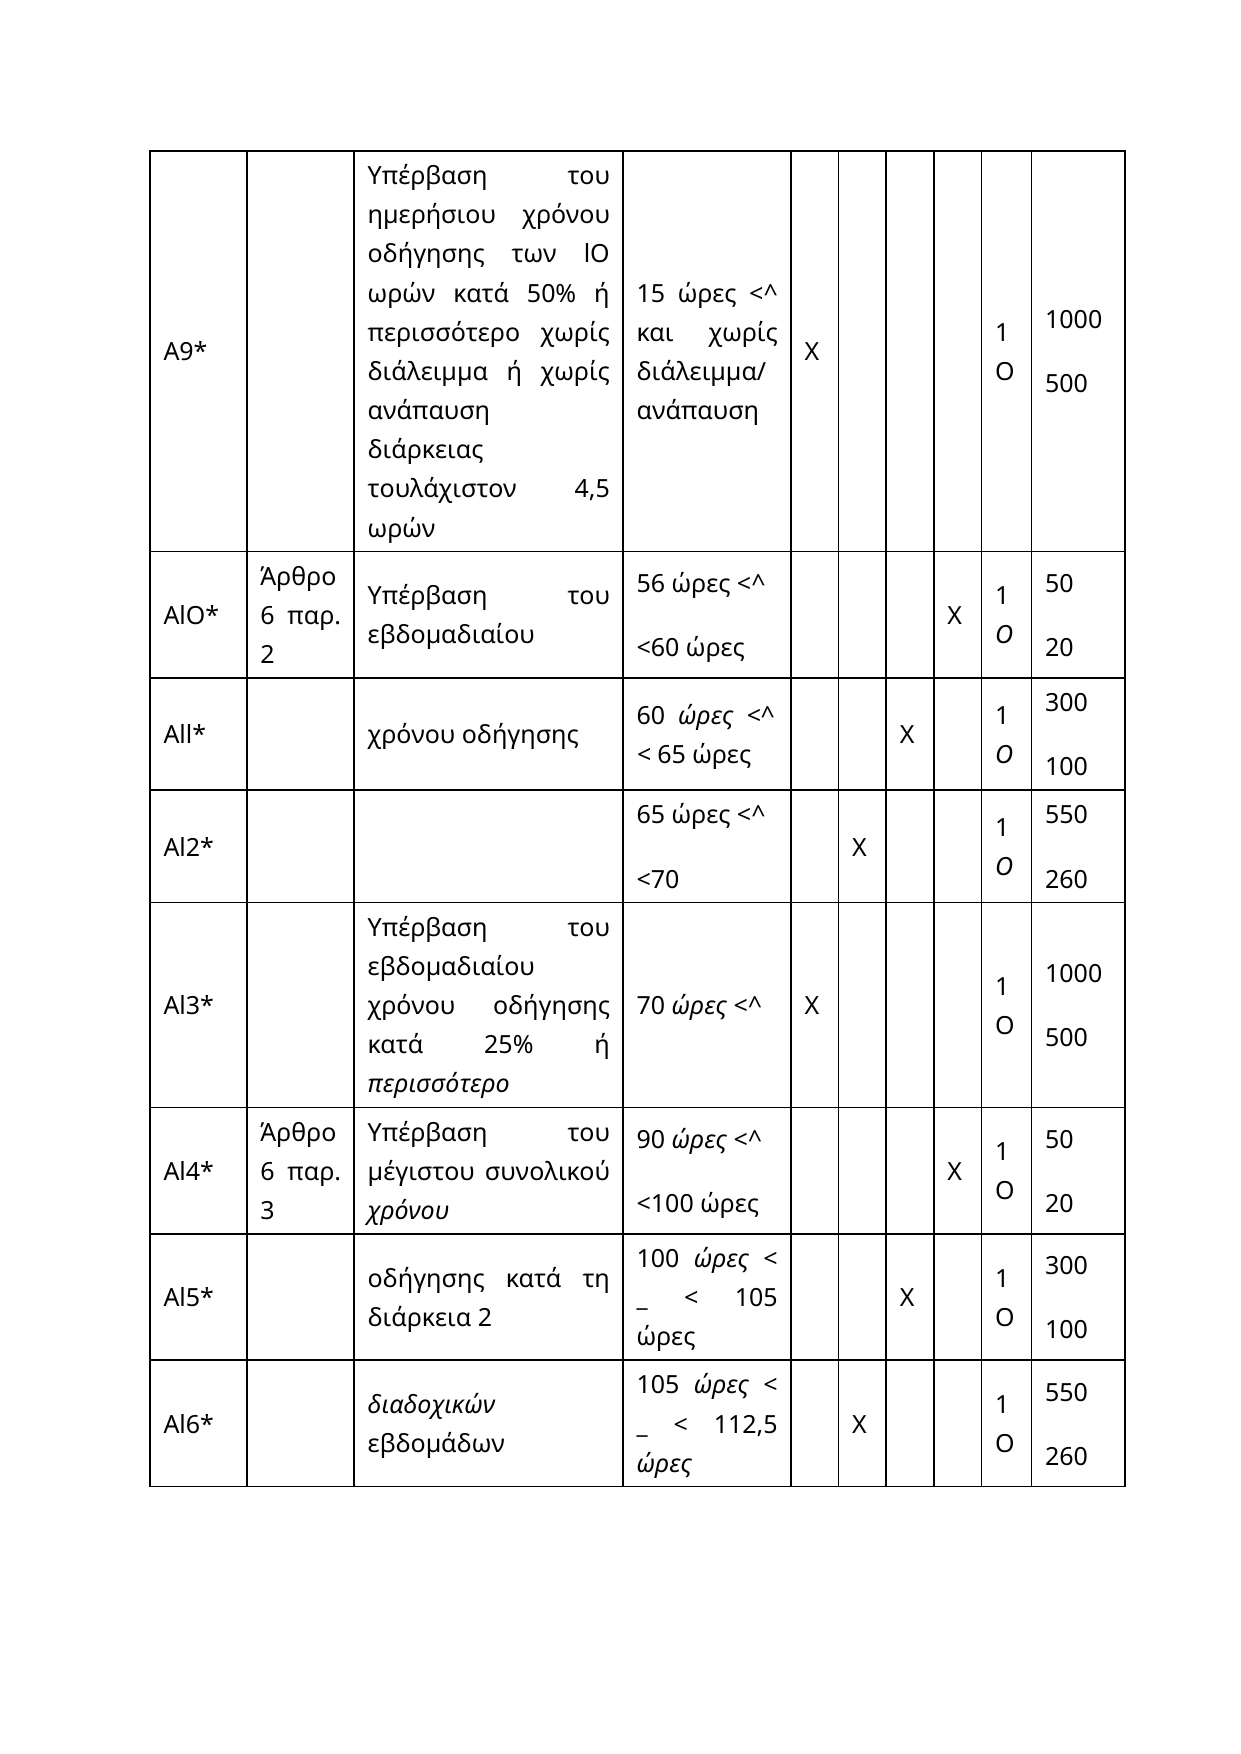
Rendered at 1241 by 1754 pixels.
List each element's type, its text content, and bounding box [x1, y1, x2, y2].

table_cell 1 Ο [982, 791, 1031, 902]
table_cell [935, 1235, 981, 1359]
table_cell Al4* [151, 1108, 246, 1233]
table_cell [792, 1235, 838, 1359]
table_cell Al3* [151, 903, 246, 1106]
table_cell [887, 1108, 933, 1233]
table_header 15 ώρες <^ και χωρίς διάλειμμα/ ανάπαυση [624, 152, 790, 551]
table_cell [792, 679, 838, 789]
table_cell 1 Ο [982, 1361, 1031, 1486]
table_cell Υπέρβαση του μέγιστου συνολικού χρόνου [355, 1108, 622, 1233]
table_header Υπέρβαση του ημερήσιου χρόνου οδήγησης των lO ωρών κατά 50% ή περισσότερο χωρίς διάλειμμα ή χωρίς ανάπαυση διάρκειας τουλάχιστον 4,5 ωρών [355, 152, 622, 551]
table_cell X [887, 679, 933, 789]
table_cell 300 100 [1032, 1235, 1124, 1359]
table_cell [839, 903, 885, 1106]
table_cell X [839, 791, 885, 902]
table_header [935, 152, 981, 551]
table_header X [792, 152, 838, 551]
table_cell [935, 903, 981, 1106]
table_cell 1 Ο [982, 1108, 1031, 1233]
table_cell [935, 791, 981, 902]
table_cell [839, 679, 885, 789]
table_cell [935, 679, 981, 789]
table_cell AlO* [151, 552, 246, 677]
table_cell [935, 1361, 981, 1486]
table_cell 50 20 [1032, 1108, 1124, 1233]
table_header A9* [151, 152, 246, 551]
table_cell 1000 500 [1032, 903, 1124, 1106]
table_cell X [935, 552, 981, 677]
table_cell 105 ώρες < _ < 112,5 ώρες [624, 1361, 790, 1486]
table_cell All* [151, 679, 246, 789]
table_cell [248, 1235, 353, 1359]
table_cell 300 100 [1032, 679, 1124, 789]
table_cell [887, 903, 933, 1106]
table_cell [887, 1361, 933, 1486]
table_cell διαδοχικών εβδομάδων [355, 1361, 622, 1486]
table_cell X [935, 1108, 981, 1233]
table_cell Υπέρβαση του εβδομαδιαίου χρόνου οδήγησης κατά 25% ή περισσότερο [355, 903, 622, 1106]
table_cell Άρθρο 6 παρ. 3 [248, 1108, 353, 1233]
table_cell 550 260 [1032, 791, 1124, 902]
table_cell [792, 791, 838, 902]
table_cell [792, 552, 838, 677]
table_cell [839, 1235, 885, 1359]
table_cell [248, 903, 353, 1106]
table_header [887, 152, 933, 551]
table_cell 50 20 [1032, 552, 1124, 677]
table_cell [355, 791, 622, 902]
table_cell [887, 791, 933, 902]
table_cell X [792, 903, 838, 1106]
table_header [248, 152, 353, 551]
table_cell [792, 1108, 838, 1233]
table_cell Al5* [151, 1235, 246, 1359]
table_header [839, 152, 885, 551]
table_cell 56 ώρες <^ <60 ώρες [624, 552, 790, 677]
table_header 1 Ο [982, 152, 1031, 551]
table_cell 65 ώρες <^ <70 [624, 791, 790, 902]
table_cell 100 ώρες < _ < 105 ώρες [624, 1235, 790, 1359]
table_cell 70 ώρες <^ [624, 903, 790, 1106]
table_cell X [887, 1235, 933, 1359]
table_cell οδήγησης κατά τη διάρκεια 2 [355, 1235, 622, 1359]
table_cell Άρθρο 6 παρ. 2 [248, 552, 353, 677]
table_cell [887, 552, 933, 677]
table_cell 1 Ο [982, 552, 1031, 677]
table_cell Al2* [151, 791, 246, 902]
table_header 1000 500 [1032, 152, 1124, 551]
table_cell χρόνου οδήγησης [355, 679, 622, 789]
table_cell [248, 679, 353, 789]
table_cell [839, 1108, 885, 1233]
table_cell 90 ώρες <^ <100 ώρες [624, 1108, 790, 1233]
table_cell 1 Ο [982, 1235, 1031, 1359]
table_cell [248, 791, 353, 902]
table_cell X [839, 1361, 885, 1486]
table_cell [792, 1361, 838, 1486]
table_cell 550 260 [1032, 1361, 1124, 1486]
table_cell Υπέρβαση του εβδομαδιαίου [355, 552, 622, 677]
table_cell 60 ώρες <^ < 65 ώρες [624, 679, 790, 789]
table_cell [248, 1361, 353, 1486]
table_cell 1 Ο [982, 903, 1031, 1106]
table_cell 1 Ο [982, 679, 1031, 789]
table_cell [839, 552, 885, 677]
table_cell Al6* [151, 1361, 246, 1486]
